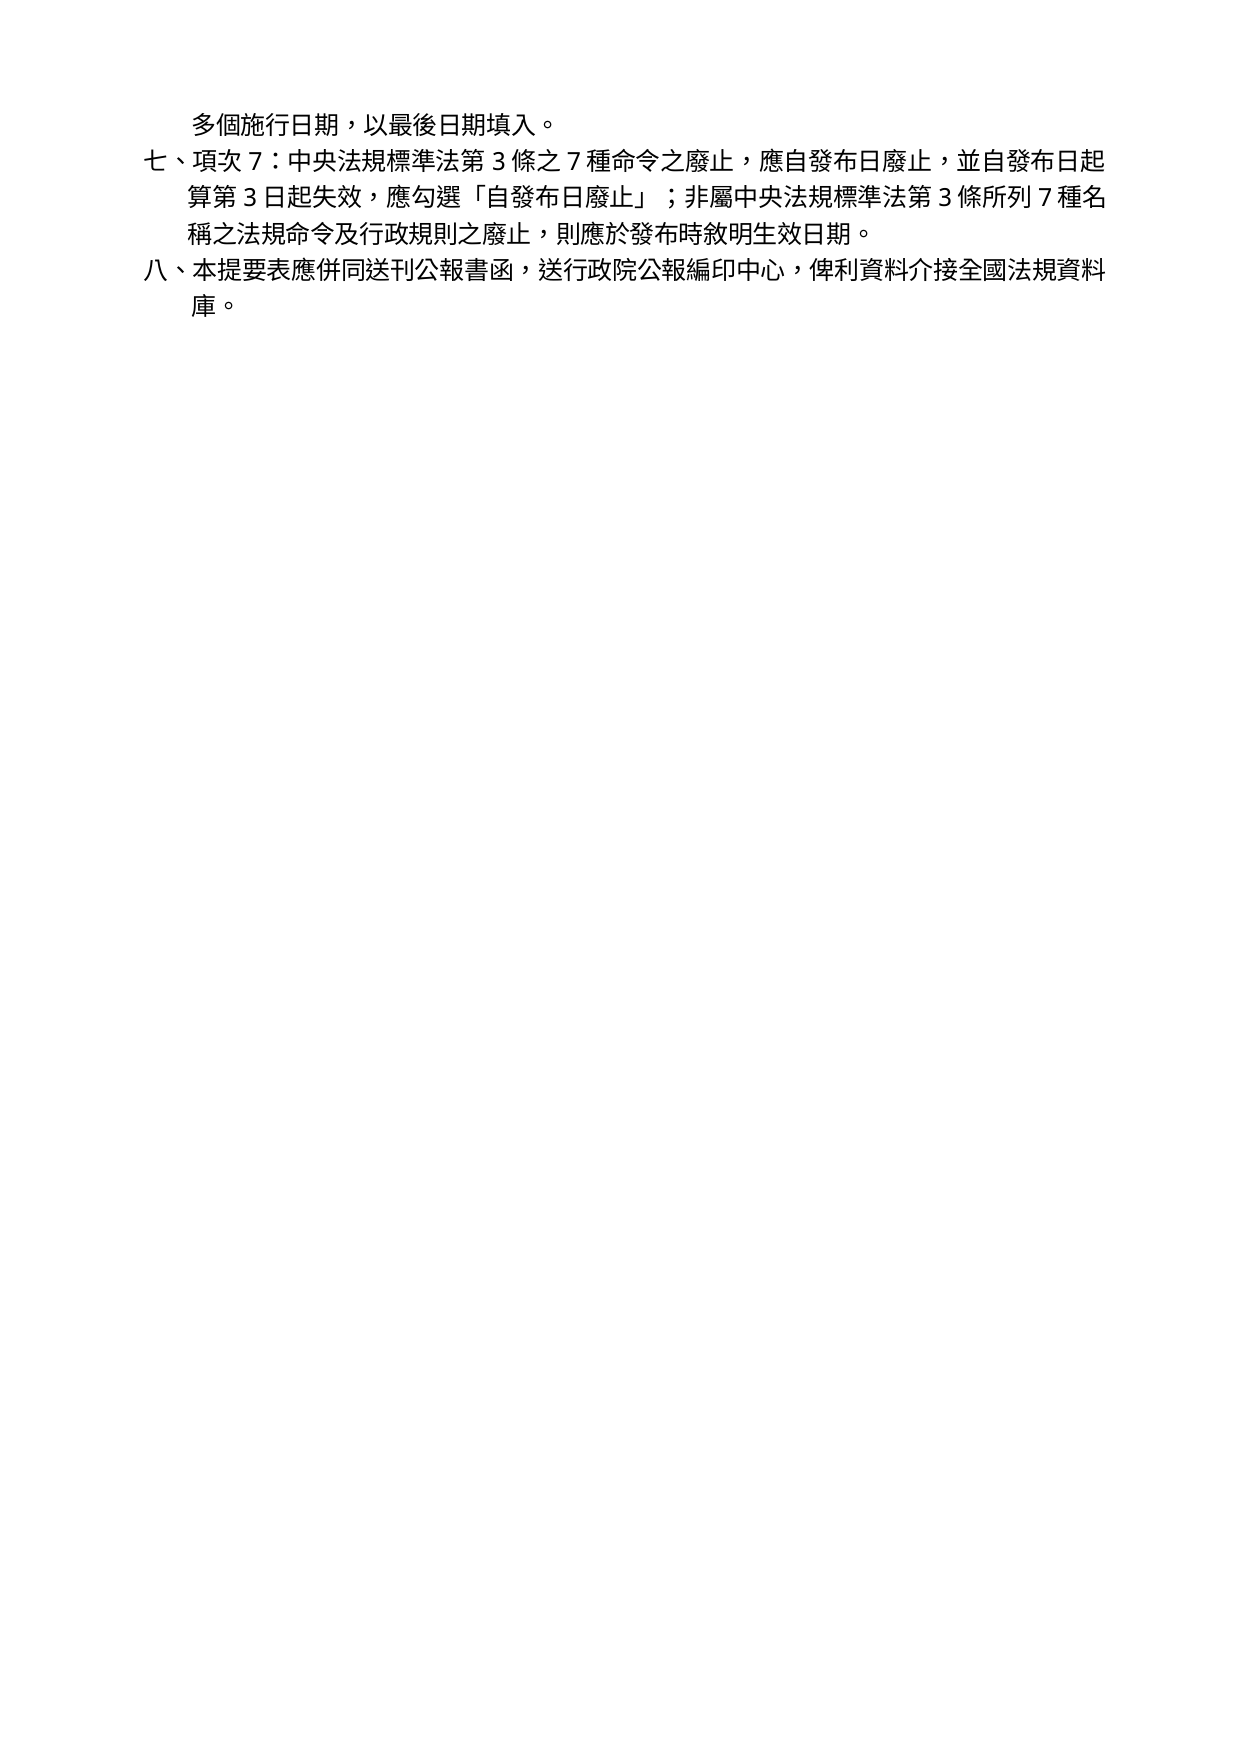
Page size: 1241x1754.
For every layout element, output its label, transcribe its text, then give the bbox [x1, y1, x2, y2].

text 八、本提要表應併同送刊公報書函，送行政院公報編印中心，俾利資料介接全國法規資料庫。 [143, 250, 1107, 323]
text 多個施行日期，以最後日期填入。 [143, 105, 1107, 142]
text 七、項次7：中央法規標準法第3條之7種命令之廢止，應自發布日廢止，並自發布日起算第3日起失效，應勾選「自發布日廢止」；非屬中央法規標準法第3條所列7種名稱之法規命令及行政規則之廢止，則應於發布時敘明生效日期。 [143, 142, 1107, 250]
